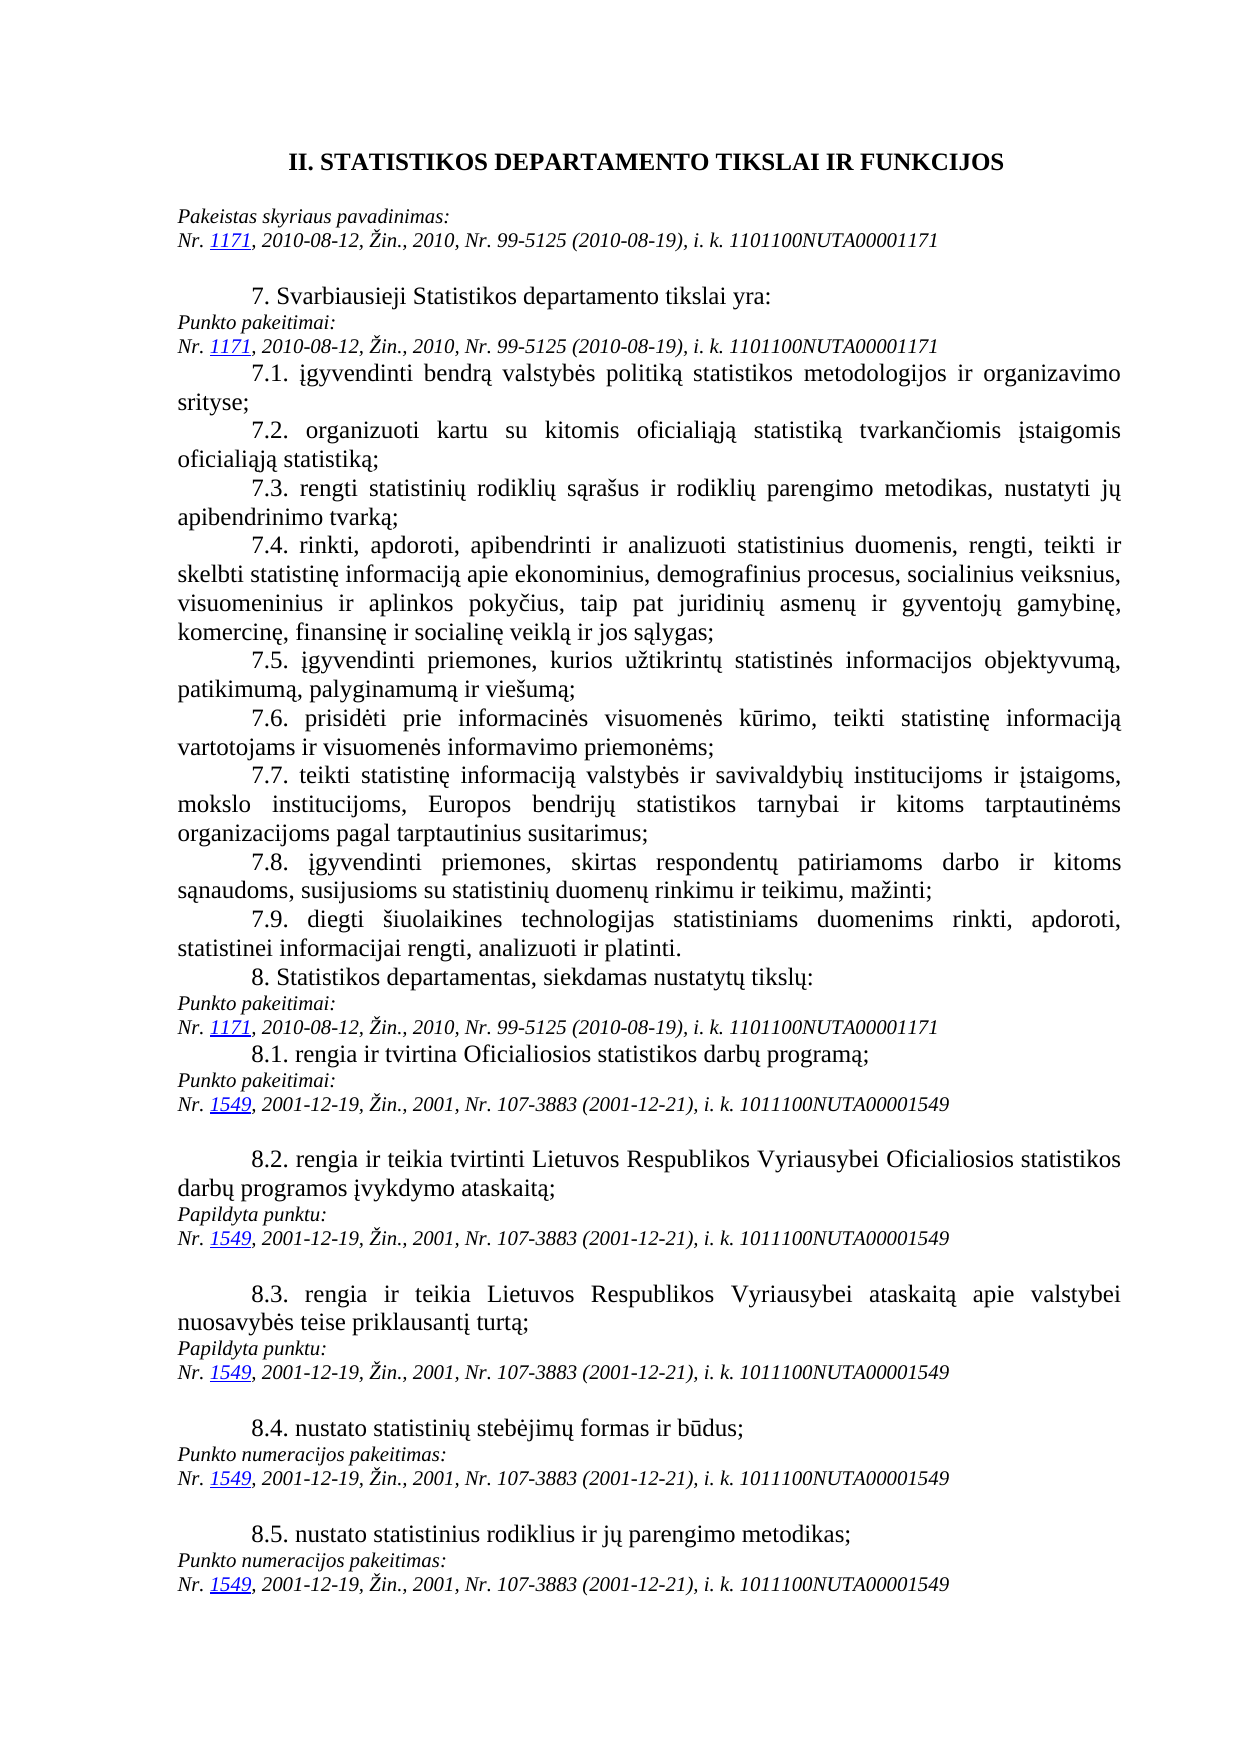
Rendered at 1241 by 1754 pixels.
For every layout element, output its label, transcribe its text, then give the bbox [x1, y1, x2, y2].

text 7. Svarbiausieji Statistikos departamento tikslai yra: [177, 281, 1122, 310]
text 7.8. įgyvendinti priemones, skirtas respondentų patiriamoms darbo ir kitoms sąnaudoms, susijusioms su statistinių duomenų rinkimu ir teikimu, mažinti; [177, 847, 1122, 904]
text Punkto numeracijos pakeitimas: [177, 1442, 1122, 1466]
text Punkto pakeitimai: [177, 310, 1122, 334]
text Nr. 1549, 2001-12-19, Žin., 2001, Nr. 107-3883 (2001-12-21), i. k. 1011100NUTA00001549 [177, 1466, 1122, 1490]
text 8.1. rengia ir tvirtina Oficialiosios statistikos darbų programą; [177, 1039, 1122, 1067]
text Nr. 1549, 2001-12-19, Žin., 2001, Nr. 107-3883 (2001-12-21), i. k. 1011100NUTA00001549 [177, 1092, 1122, 1116]
text Nr. 1171, 2010-08-12, Žin., 2010, Nr. 99-5125 (2010-08-19), i. k. 1101100NUTA00001171 [177, 228, 1122, 252]
text 7.7. teikti statistinę informaciją valstybės ir savivaldybių institucijoms ir įstaigoms, mokslo institucijoms, Europos bendrijų statistikos tarnybai ir kitoms tarptautinėms organizacijoms pagal tarptautinius susitarimus; [177, 761, 1122, 847]
text Pakeistas skyriaus pavadinimas: [177, 204, 1122, 228]
text Nr. 1549, 2001-12-19, Žin., 2001, Nr. 107-3883 (2001-12-21), i. k. 1011100NUTA00001549 [177, 1572, 1122, 1596]
text 7.9. diegti šiuolaikines technologijas statistiniams duomenims rinkti, apdoroti, statistinei informacijai rengti, analizuoti ir platinti. [177, 904, 1122, 962]
text 8.3. rengia ir teikia Lietuvos Respublikos Vyriausybei ataskaitą apie valstybei nuosavybės teise priklausantį turtą; [177, 1279, 1122, 1336]
text 8.4. nustato statistinių stebėjimų formas ir būdus; [177, 1413, 1122, 1442]
text 7.2. organizuoti kartu su kitomis oficialiąją statistiką tvarkančiomis įstaigomis oficialiąją statistiką; [177, 416, 1122, 473]
text Papildyta punktu: [177, 1202, 1122, 1226]
text Punkto pakeitimai: [177, 1067, 1122, 1092]
text Nr. 1171, 2010-08-12, Žin., 2010, Nr. 99-5125 (2010-08-19), i. k. 1101100NUTA00001171 [177, 334, 1122, 358]
text II. STATISTIKOS DEPARTAMENTO TIKSLAI IR FUNKCIJOS [177, 147, 1122, 176]
text 7.6. prisidėti prie informacinės visuomenės kūrimo, teikti statistinę informaciją vartotojams ir visuomenės informavimo priemonėms; [177, 703, 1122, 761]
text 7.3. rengti statistinių rodiklių sąrašus ir rodiklių parengimo metodikas, nustatyti jų apibendrinimo tvarką; [177, 473, 1122, 531]
text Nr. 1171, 2010-08-12, Žin., 2010, Nr. 99-5125 (2010-08-19), i. k. 1101100NUTA00001171 [177, 1015, 1122, 1039]
text 8. Statistikos departamentas, siekdamas nustatytų tikslų: [177, 962, 1122, 991]
text Punkto pakeitimai: [177, 991, 1122, 1015]
text 8.2. rengia ir teikia tvirtinti Lietuvos Respublikos Vyriausybei Oficialiosios statistikos darbų programos įvykdymo ataskaitą; [177, 1144, 1122, 1202]
text 7.1. įgyvendinti bendrą valstybės politiką statistikos metodologijos ir organizavimo srityse; [177, 358, 1122, 416]
text 7.4. rinkti, apdoroti, apibendrinti ir analizuoti statistinius duomenis, rengti, teikti ir skelbti statistinę informaciją apie ekonominius, demografinius procesus, socialinius veiksnius, visuomeninius ir aplinkos pokyčius, taip pat juridinių asmenų ir gyventojų gamybinę, komercinę, finansinę ir socialinę veiklą ir jos sąlygas; [177, 531, 1122, 646]
text 7.5. įgyvendinti priemones, kurios užtikrintų statistinės informacijos objektyvumą, patikimumą, palyginamumą ir viešumą; [177, 646, 1122, 703]
text Nr. 1549, 2001-12-19, Žin., 2001, Nr. 107-3883 (2001-12-21), i. k. 1011100NUTA00001549 [177, 1360, 1122, 1384]
text Papildyta punktu: [177, 1336, 1122, 1360]
text Nr. 1549, 2001-12-19, Žin., 2001, Nr. 107-3883 (2001-12-21), i. k. 1011100NUTA00001549 [177, 1226, 1122, 1250]
text 8.5. nustato statistinius rodiklius ir jų parengimo metodikas; [177, 1519, 1122, 1547]
text Punkto numeracijos pakeitimas: [177, 1547, 1122, 1572]
